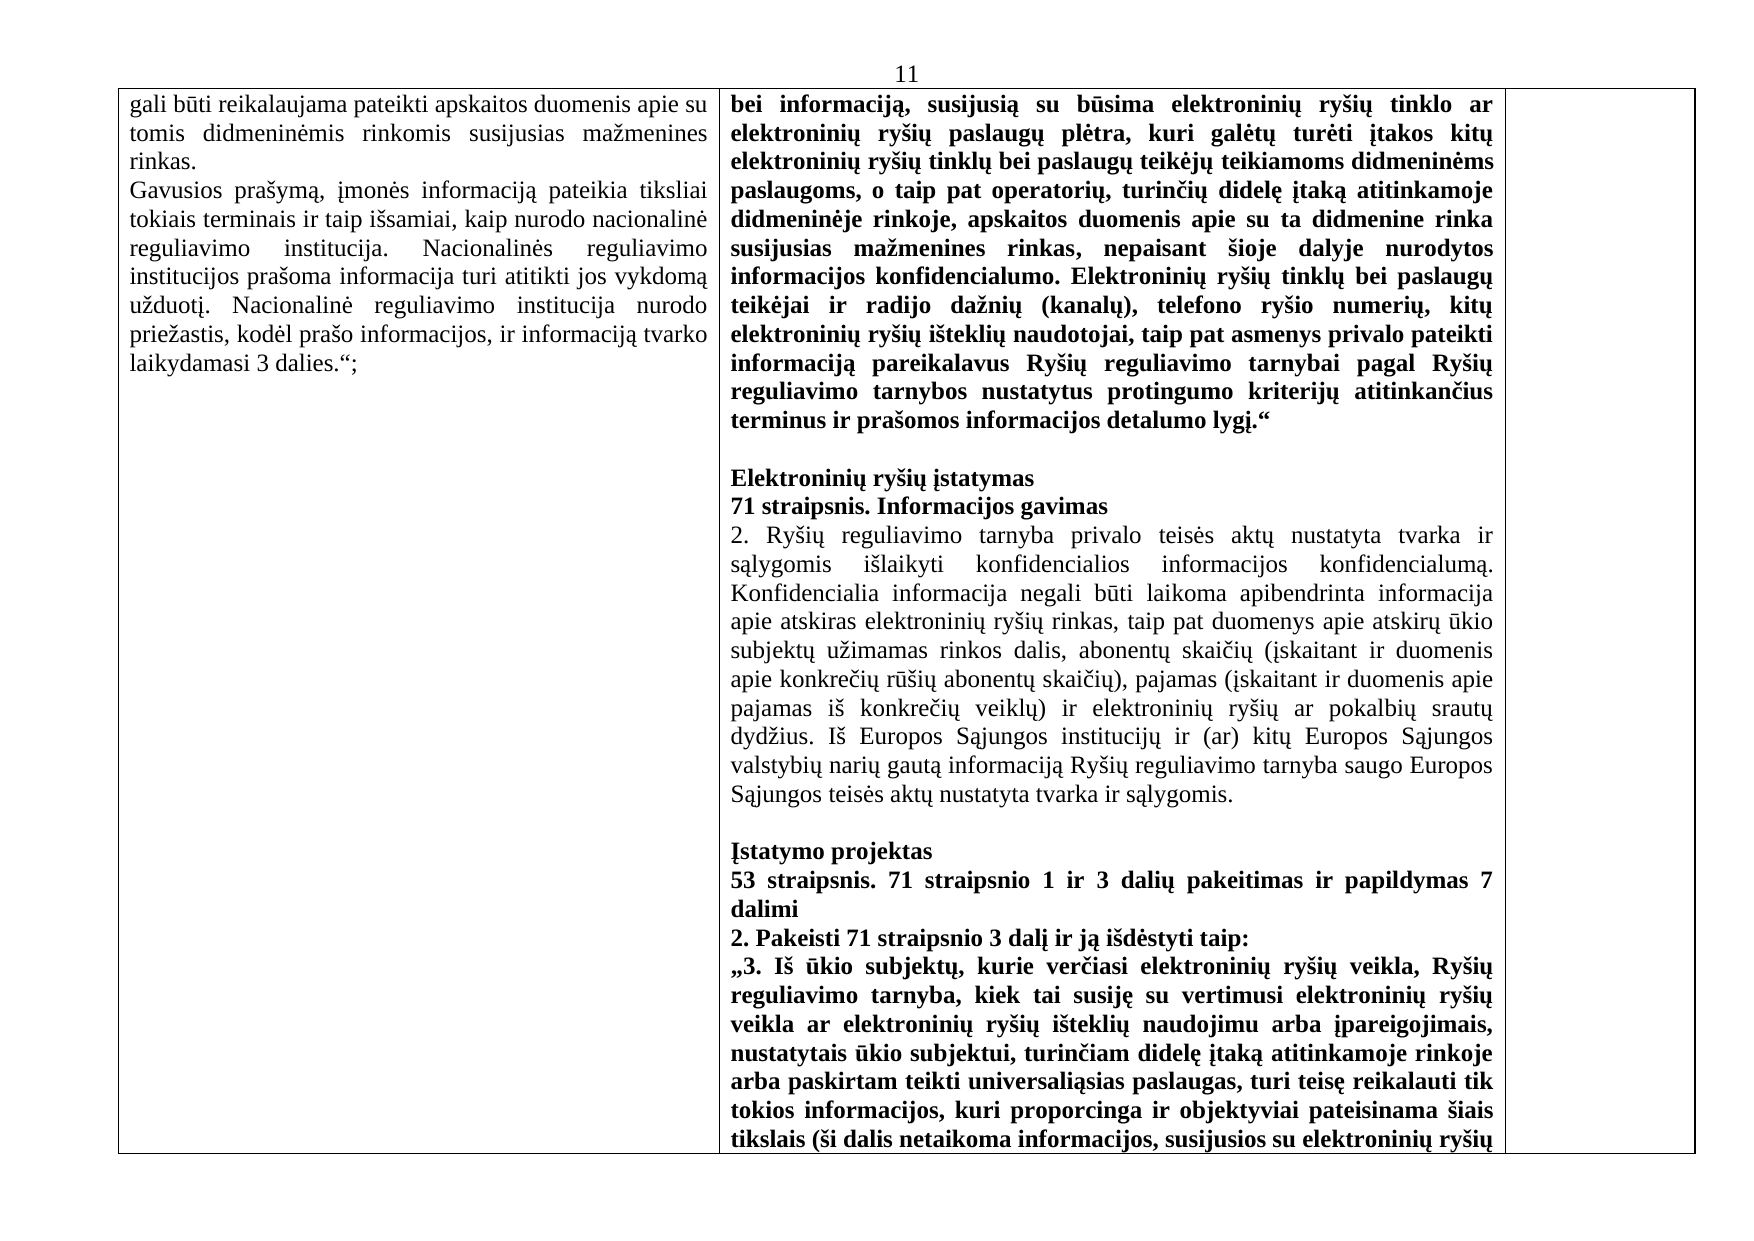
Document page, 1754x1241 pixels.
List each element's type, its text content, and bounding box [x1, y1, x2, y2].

table_cell gali būti reikalaujama pateikti apskaitos duomenis apie su tomis didmeninėmis rinkomis susijusias mažmenines rinkas. Gavusios prašymą, įmonės informaciją pateikia tiksliai tokiais terminais ir taip išsamiai, kaip nurodo nacionalinė reguliavimo institucija. Nacionalinės reguliavimo institucijos prašoma informacija turi atitikti jos vykdomą užduotį. Nacionalinė reguliavimo institucija nurodo priežastis, kodėl prašo informacijos, ir informaciją tvarko laikydamasi 3 dalies.“; [119, 89, 719, 1153]
table_cell [1506, 89, 1694, 1153]
table_cell bei informaciją, susijusią su būsima elektroninių ryšių tinklo ar elektroninių ryšių paslaugų plėtra, kuri galėtų turėti įtakos kitų elektroninių ryšių tinklų bei paslaugų teikėjų teikiamoms didmeninėms paslaugoms, o taip pat operatorių, turinčių didelę įtaką atitinkamoje didmeninėje rinkoje, apskaitos duomenis apie su ta didmenine rinka susijusias mažmenines rinkas, nepaisant šioje dalyje nurodytos informacijos konfidencialumo. Elektroninių ryšių tinklų bei paslaugų teikėjai ir radijo dažnių (kanalų), telefono ryšio numerių, kitų elektroninių ryšių išteklių naudotojai, taip pat asmenys privalo pateikti informaciją pareikalavus Ryšių reguliavimo tarnybai pagal Ryšių reguliavimo tarnybos nustatytus protingumo kriterijų atitinkančius terminus ir prašomos informacijos detalumo lygį.“ Elektroninių ryšių įstatymas 71 straipsnis. Informacijos gavimas 2. Ryšių reguliavimo tarnyba privalo teisės aktų nustatyta tvarka ir sąlygomis išlaikyti konfidencialios informacijos konfidencialumą. Konfidencialia informacija negali būti laikoma apibendrinta informacija apie atskiras elektroninių ryšių rinkas, taip pat duomenys apie atskirų ūkio subjektų užimamas rinkos dalis, abonentų skaičių (įskaitant ir duomenis apie konkrečių rūšių abonentų skaičių), pajamas (įskaitant ir duomenis apie pajamas iš konkrečių veiklų) ir elektroninių ryšių ar pokalbių srautų dydžius. Iš Europos Sąjungos institucijų ir (ar) kitų Europos Sąjungos valstybių narių gautą informaciją Ryšių reguliavimo tarnyba saugo Europos Sąjungos teisės aktų nustatyta tvarka ir sąlygomis. Įstatymo projektas 53 straipsnis. 71 straipsnio 1 ir 3 dalių pakeitimas ir papildymas 7 dalimi 2. Pakeisti 71 straipsnio 3 dalį ir ją išdėstyti taip: „3. Iš ūkio subjektų, kurie verčiasi elektroninių ryšių veikla, Ryšių reguliavimo tarnyba, kiek tai susiję su vertimusi elektroninių ryšių veikla ar elektroninių ryšių išteklių naudojimu arba įpareigojimais, nustatytais ūkio subjektui, turinčiam didelę įtaką atitinkamoje rinkoje arba paskirtam teikti universaliąsias paslaugas, turi teisę reikalauti tik tokios informacijos, kuri proporcinga ir objektyviai pateisinama šiais tikslais (ši dalis netaikoma informacijos, susijusios su elektroninių ryšių [720, 89, 1505, 1153]
